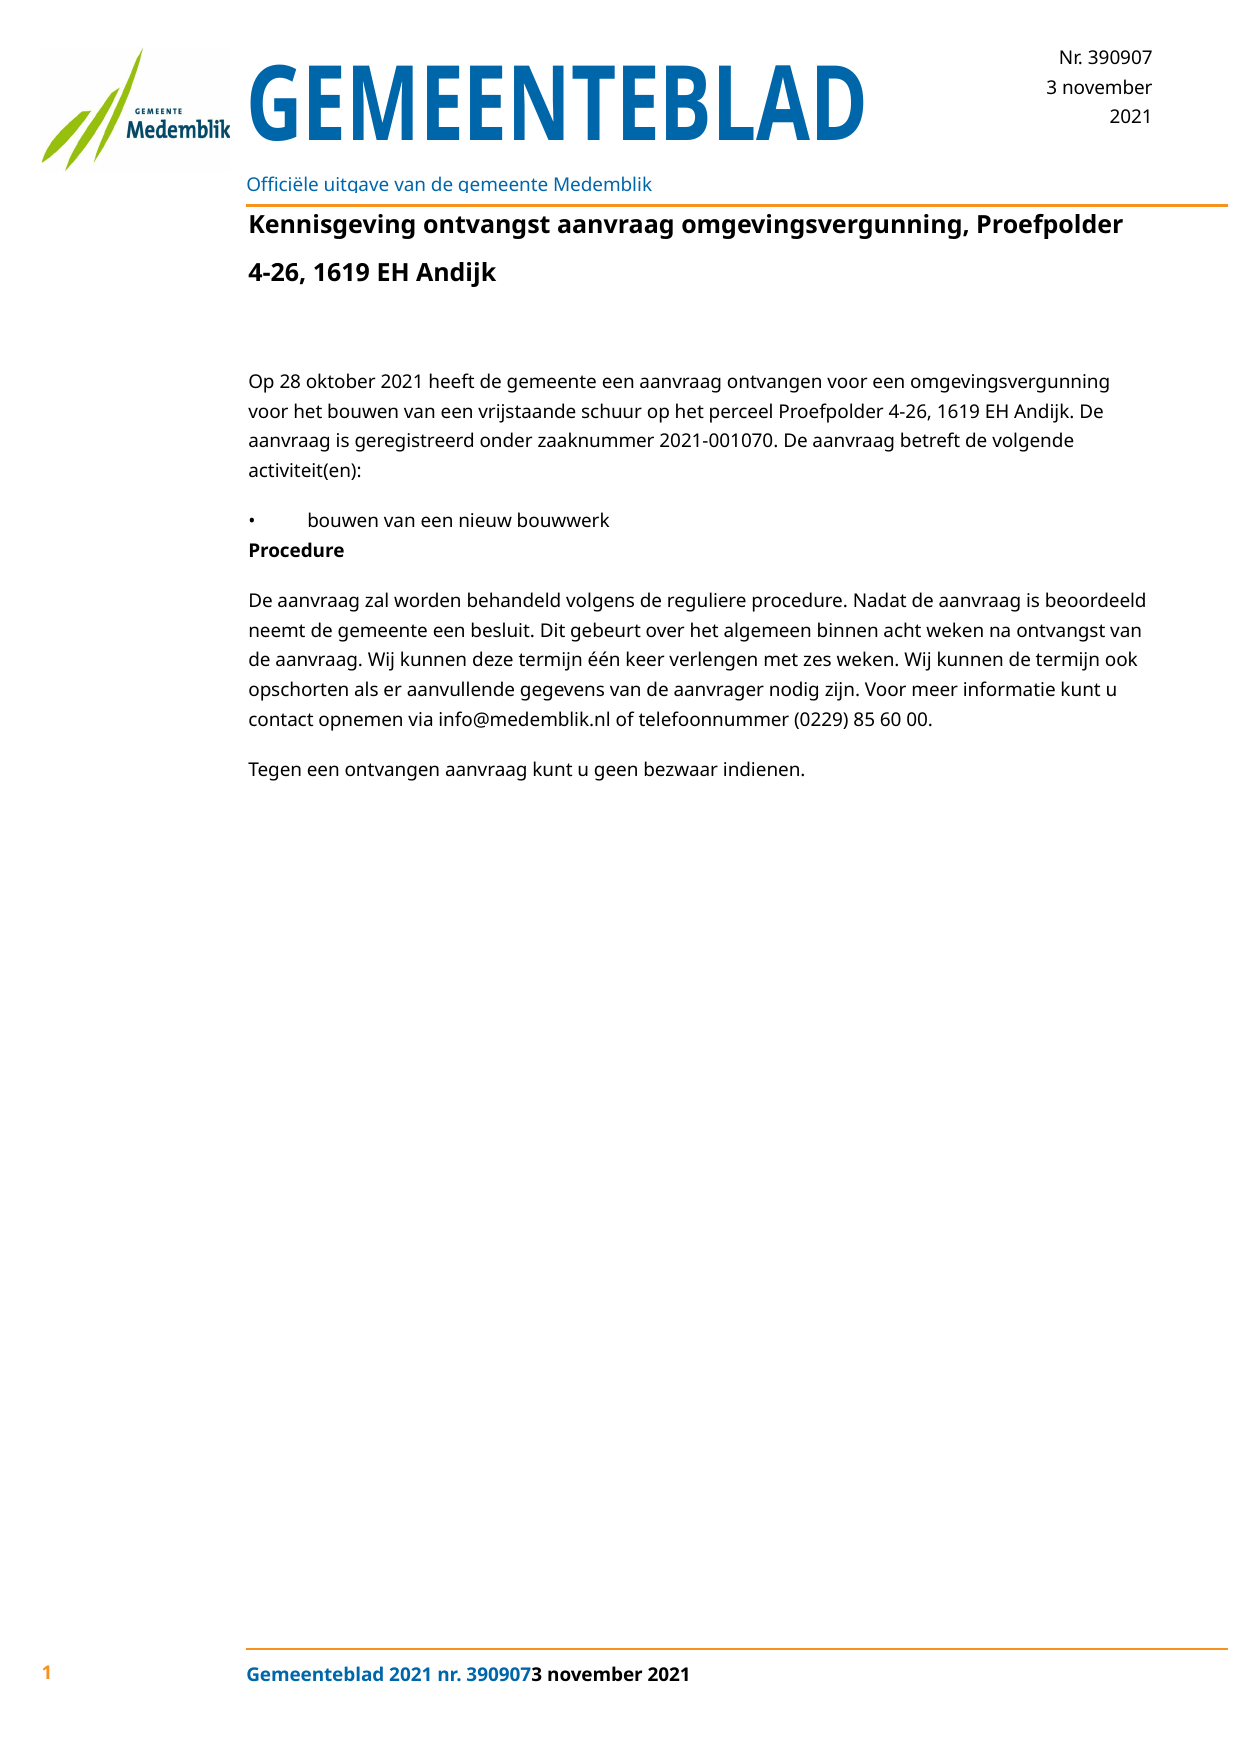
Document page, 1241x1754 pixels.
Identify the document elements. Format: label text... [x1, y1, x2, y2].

text Tegen een ontvangen aanvraag kunt u geen bezwaar indienen. [248, 756, 1152, 782]
list bouwen van een nieuw bouwwerk [248, 507, 1152, 533]
text Op 28 oktober 2021 heeft de gemeente een aanvraag ontvangen voor een omgevingsvergunning voor het bouwen van een vrijstaande schuur op het perceel Proefpolder 4-26, 1619 EH Andijk. De aanvraag is geregistreerd onder zaaknummer 2021-001070. De aanvraag betreft de volgende activiteit(en): [248, 368, 1152, 483]
text De aanvraag zal worden behandeld volgens de reguliere procedure. Nadat de aanvraag is beoordeeld neemt de gemeente een besluit. Dit gebeurt over het algemeen binnen acht weken na ontvangst van de aanvraag. Wij kunnen deze termijn één keer verlengen met zes weken. Wij kunnen de termijn ook opschorten als er aanvullende gegevens van de aanvrager nodig zijn. Voor meer informatie kunt u contact opnemen via info@medemblik.nl of telefoonnummer (0229) 85 60 00. [248, 587, 1152, 732]
text Procedure [248, 537, 1152, 563]
picture [41, 47, 231, 172]
text Kennisgeving ontvangst aanvraag omgevingsvergunning, Proefpolder 4-26, 1619 EH Andijk [248, 207, 1152, 288]
